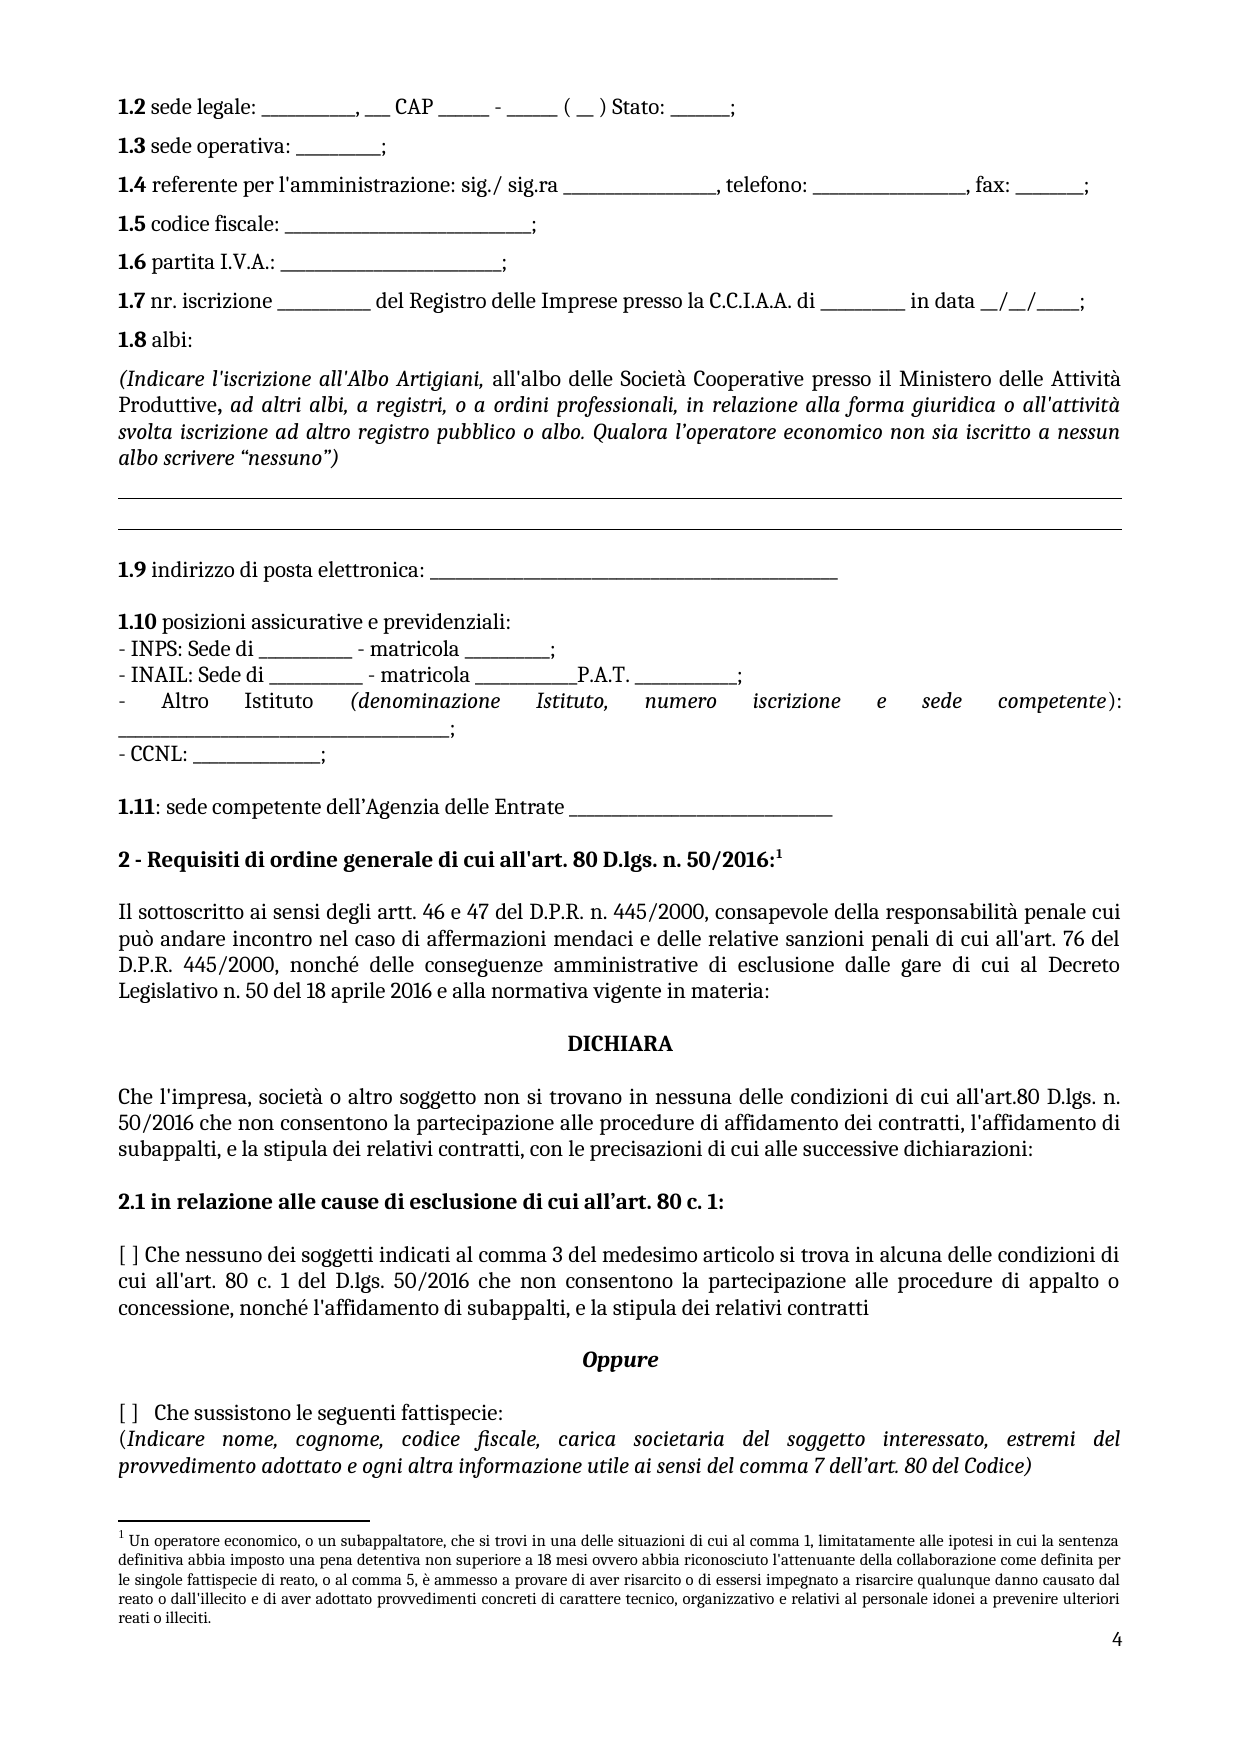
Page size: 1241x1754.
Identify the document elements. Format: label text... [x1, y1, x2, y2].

text 1.11: sede competente dell’Agenzia delle Entrate _______________________________ [118, 794, 1122, 820]
text 1.4 referente per l'amministrazione: sig./ sig.ra __________________, telefono: __________________, fax: ________; [118, 171, 1122, 198]
text - INAIL: Sede di ___________ - matricola ____________P.A.T. ____________; [118, 662, 1122, 688]
text Che l'impresa, società o altro soggetto non si trovano in nessuna delle condizioni di cui all'art.80 D.lgs. n. 50/2016 che non consentono la partecipazione alle procedure di affidamento dei contratti, l'affidamento di subappalti, e la stipula dei relativi contratti, con le precisazioni di cui alle successive dichiarazioni: [118, 1083, 1122, 1163]
text 2.1 in relazione alle cause di esclusione di cui all’art. 80 c. 1: [118, 1189, 1122, 1215]
text 1.5 codice fiscale: _____________________________; [118, 210, 1122, 237]
text Il sottoscritto ai sensi degli artt. 46 e 47 del D.P.R. n. 445/2000, consapevole della responsabilità penale cui può andare incontro nel caso di affermazioni mendaci e delle relative sanzioni penali di cui all'art. 76 del D.P.R. 445/2000, nonché delle conseguenze amministrative di esclusione dalle gare di cui al Decreto Legislativo n. 50 del 18 aprile 2016 e alla normativa vigente in materia: [118, 899, 1122, 1004]
text 1.6 partita I.V.A.: __________________________; [118, 249, 1122, 276]
text 1.10 posizioni assicurative e previdenziali: [118, 609, 1122, 636]
text [ ] Che sussistono le seguenti fattispecie: [118, 1400, 1122, 1426]
text - Altro Istituto (denominazione Istituto, numero iscrizione e sede competente): _______________________________________; [118, 688, 1122, 741]
text 1.3 sede operativa: __________; [118, 133, 1122, 159]
text [ ] Che nessuno dei soggetti indicati al comma 3 del medesimo articolo si trova in alcuna delle condizioni di cui all'art. 80 c. 1 del D.lgs. 50/2016 che non consentono la partecipazione alle procedure di appalto o concessione, nonché l'affidamento di subappalti, e la stipula dei relativi contratti [118, 1242, 1122, 1321]
text 1.2 sede legale: ___________, ___ CAP ______ - ______ ( __ ) Stato: _______; [118, 94, 1122, 120]
text Oppure [118, 1347, 1122, 1373]
text - INPS: Sede di ___________ - matricola __________; [118, 636, 1122, 662]
text (Indicare l'iscrizione all'Albo Artigiani, all'albo delle Società Cooperative presso il Ministero delle Attività Produttive, ad altri albi, a registri, o a ordini professionali, in relazione alla forma giuridica o all'attività svolta iscrizione ad altro registro pubblico o albo. Qualora l’operatore economico non sia iscritto a nessun albo scrivere “nessuno”) [118, 366, 1122, 471]
text - CCNL: _______________; [118, 741, 1122, 767]
text 2 - Requisiti di ordine generale di cui all'art. 80 D.lgs. n. 50/2016: [118, 846, 1122, 873]
text 1.9 indirizzo di posta elettronica: ________________________________________________ [118, 556, 1122, 583]
text 1.7 nr. iscrizione ___________ del Registro delle Imprese presso la C.C.I.A.A. di __________ in data __/__/_____; [118, 288, 1122, 314]
text Un operatore economico, o un subappaltatore, che si trovi in una delle situazioni di cui al comma 1, limitatamente alle ipotesi in cui la sentenza definitiva abbia imposto una pena detentiva non superiore a 18 mesi ovvero abbia riconosciuto l'attenuante della collaborazione come definita per le singole fattispecie di reato, o al comma 5, è ammesso a provare di aver risarcito o di essersi impegnato a risarcire qualunque danno causato dal reato o dall'illecito e di aver adottato provvedimenti concreti di carattere tecnico, organizzativo e relativi al personale idonei a prevenire ulteriori reati o illeciti. [118, 1527, 1122, 1627]
text DICHIARA [118, 1031, 1122, 1057]
text 1.8 albi: [118, 327, 1122, 353]
text (Indicare nome, cognome, codice fiscale, carica societaria del soggetto interessato, estremi del provvedimento adottato e ogni altra informazione utile ai sensi del comma 7 dell’art. 80 del Codice) [118, 1426, 1122, 1479]
